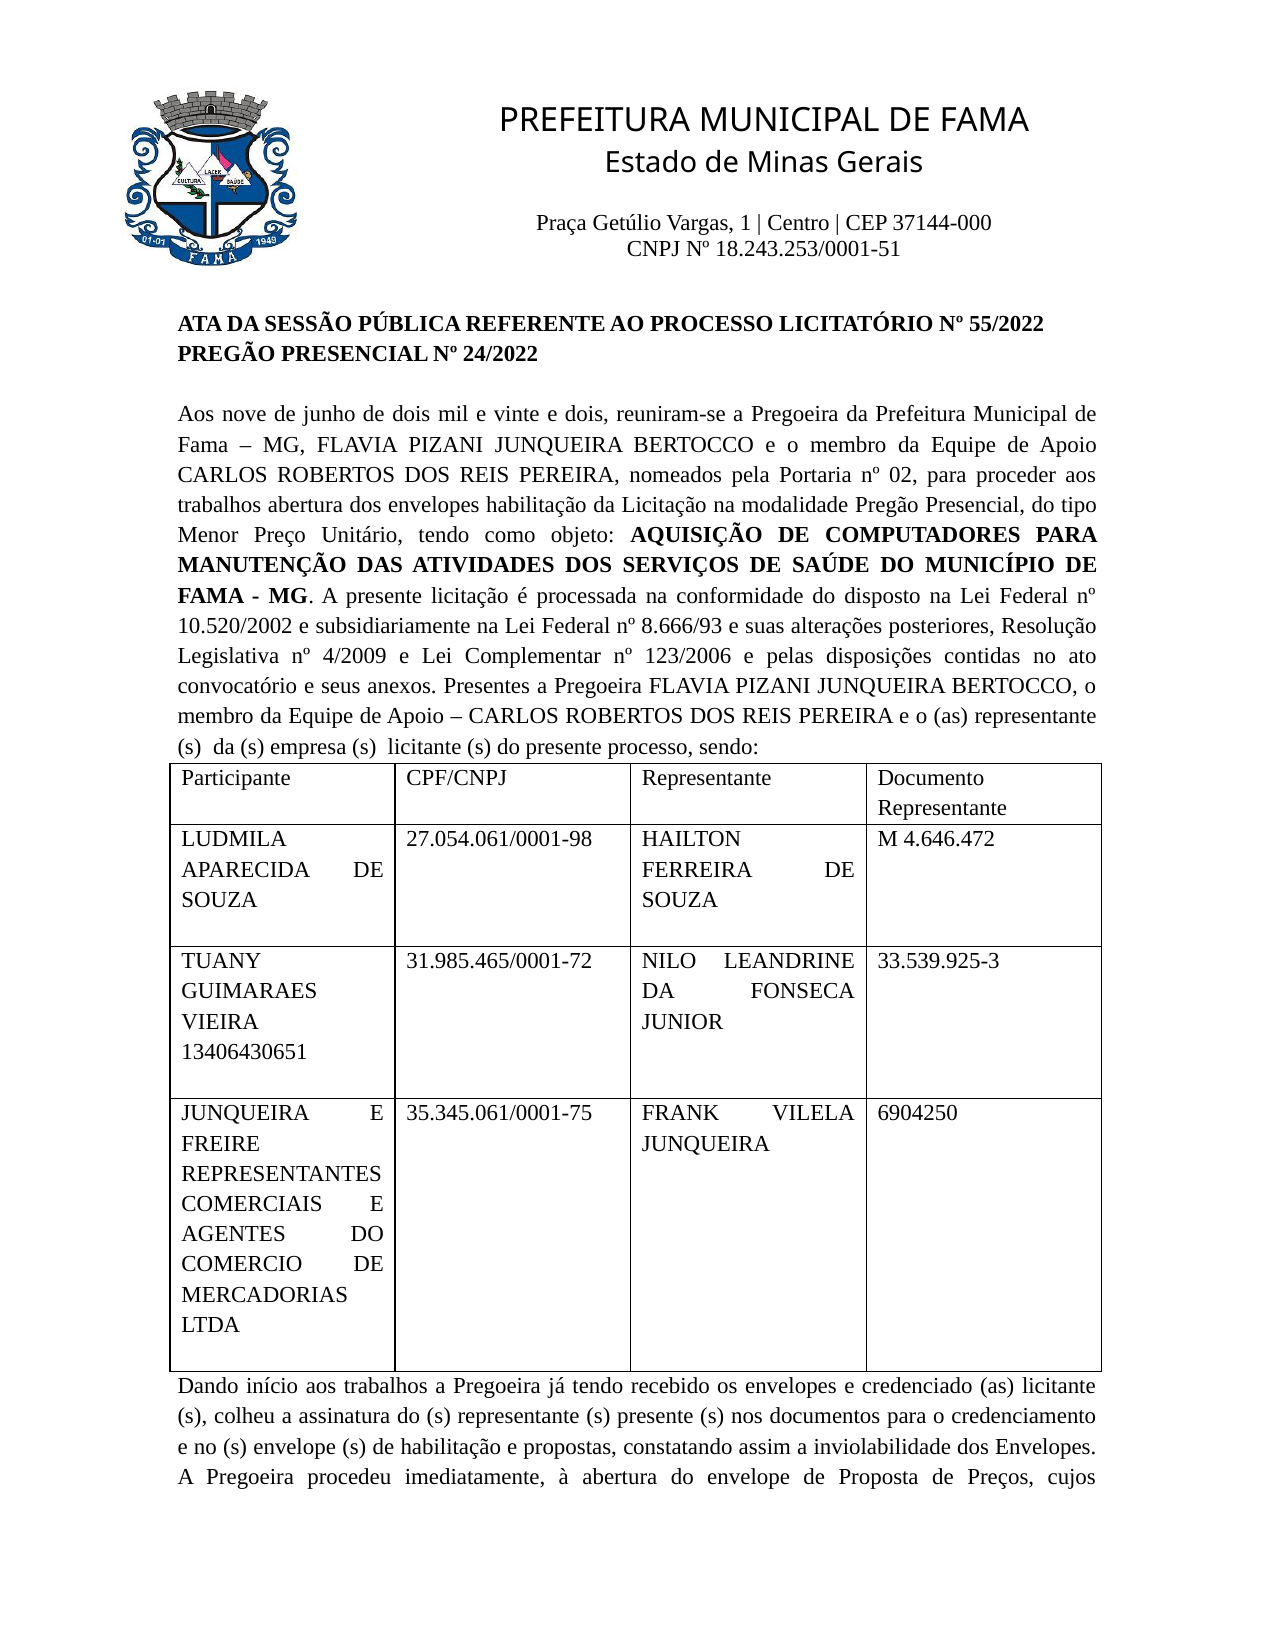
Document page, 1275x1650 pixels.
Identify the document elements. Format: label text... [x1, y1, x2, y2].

text ATA DA SESSÃO PÚBLICA REFERENTE AO PROCESSO LICITATÓRIO Nº 55/2022 PREGÃO PRESENCIAL Nº 24/2022 [177, 310, 1098, 366]
table_cell LUDMILA APARECIDA DE SOUZA [171, 825, 394, 946]
table_cell HAILTON FERREIRA DE SOUZA [631, 825, 866, 946]
table_cell 31.985.465/0001-72 [396, 947, 630, 1098]
table_header Documento Representante [867, 764, 1101, 824]
table_cell M 4.646.472 [867, 825, 1101, 946]
table_cell FRANK VILELA JUNQUEIRA [631, 1099, 866, 1371]
table_cell 35.345.061/0001-75 [396, 1099, 630, 1371]
table_header CPF/CNPJ [396, 764, 630, 824]
table_cell NILO LEANDRINE DA FONSECA JUNIOR [631, 947, 866, 1098]
text Dando início aos trabalhos a Pregoeira já tendo recebido os envelopes e credenciado (as) licitante (s), colheu a assinatura do (s) representante (s) presente (s) nos documentos para o credenciamento e no (s) envelope (s) de habilitação e propostas, constatando assim a inviolabilidade dos Envelopes. A Pregoeira procedeu imediatamente, à abertura do envelope de Proposta de Preços, cujos [177, 1372, 1098, 1489]
table_cell JUNQUEIRA E FREIRE REPRESENTANTES COMERCIAIS E AGENTES DO COMERCIO DE MERCADORIAS LTDA [171, 1099, 394, 1371]
table_cell TUANY GUIMARAES VIEIRA 13406430651 [171, 947, 394, 1098]
table_cell 27.054.061/0001-98 [396, 825, 630, 946]
picture [120, 87, 301, 269]
table_header Representante [631, 764, 866, 824]
table_header Participante [171, 764, 394, 824]
text Aos nove de junho de dois mil e vinte e dois, reuniram-se a Pregoeira da Prefeitura Municipal de Fama – MG, FLAVIA PIZANI JUNQUEIRA BERTOCCO e o membro da Equipe de Apoio CARLOS ROBERTOS DOS REIS PEREIRA, nomeados pela Portaria nº 02, para proceder aos trabalhos abertura dos envelopes habilitação da Licitação na modalidade Pregão Presencial, do tipo Menor Preço Unitário, tendo como objeto: AQUISIÇÃO DE COMPUTADORES PARA MANUTENÇÃO DAS ATIVIDADES DOS SERVIÇOS DE SAÚDE DO MUNICÍPIO DE FAMA - MG. A presente licitação é processada na conformidade do disposto na Lei Federal nº 10.520/2002 e subsidiariamente na Lei Federal nº 8.666/93 e suas alterações posteriores, Resolução Legislativa nº 4/2009 e Lei Complementar nº 123/2006 e pelas disposições contidas no ato convocatório e seus anexos. Presentes a Pregoeira FLAVIA PIZANI JUNQUEIRA BERTOCCO, o membro da Equipe de Apoio – CARLOS ROBERTOS DOS REIS PEREIRA e o (as) representante (s) da (s) empresa (s) licitante (s) do presente processo, sendo: [177, 400, 1098, 759]
table_cell 6904250 [867, 1099, 1101, 1371]
table_cell 33.539.925-3 [867, 947, 1101, 1098]
